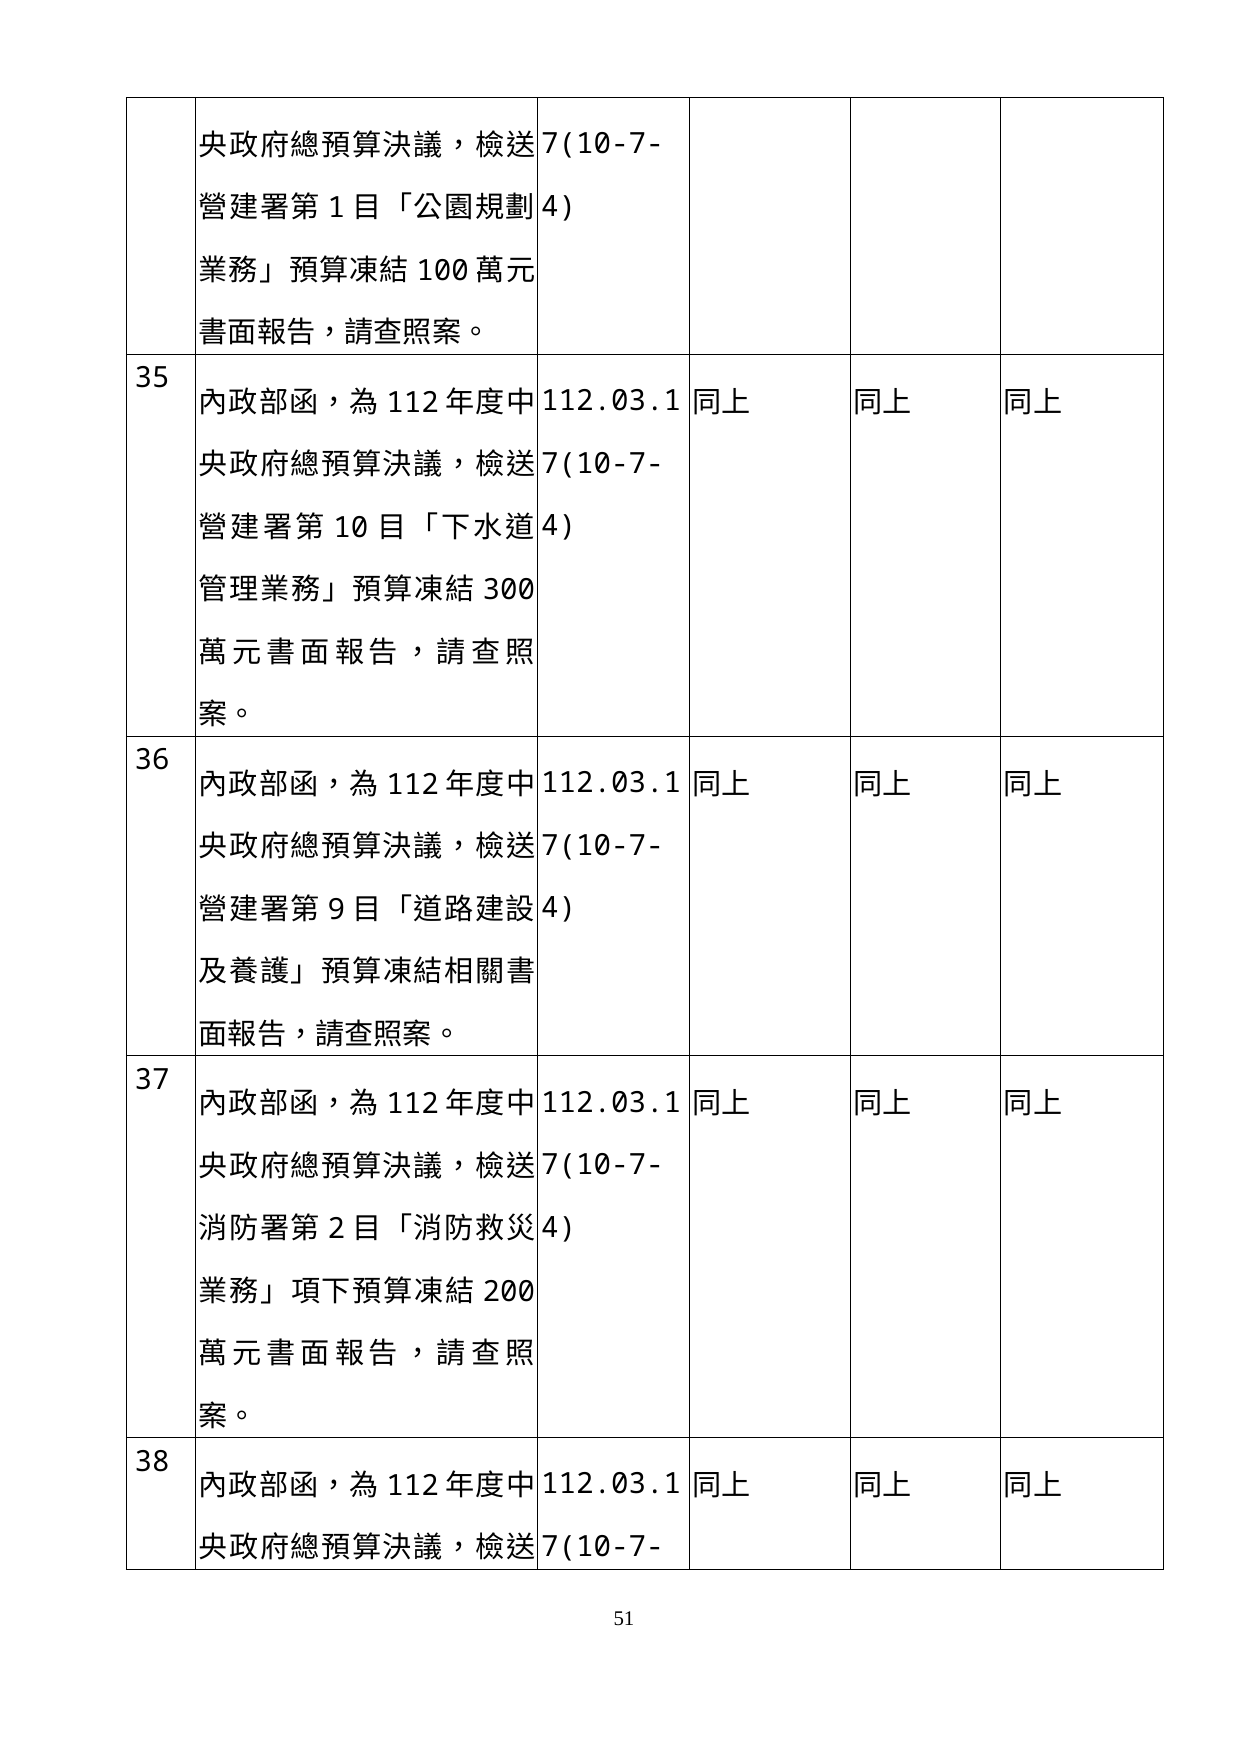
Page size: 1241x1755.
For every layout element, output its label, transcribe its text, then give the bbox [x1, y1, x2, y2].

table_cell [851, 98, 1000, 354]
table_cell 同上 [1001, 737, 1163, 1055]
table_cell 同上 [690, 355, 850, 736]
table_cell 內政部函，為112年度中央政府總預算決議，檢送 [196, 1438, 537, 1569]
table_cell [1001, 98, 1163, 354]
table_cell 同上 [851, 355, 1000, 736]
table_cell 112.03.17(10-7-4) [538, 737, 689, 1055]
table_cell 同上 [1001, 1056, 1163, 1437]
table_cell 內政部函，為112年度中央政府總預算決議，檢送營建署第9目「道路建設及養護」預算凍結相關書面報告，請查照案。 [196, 737, 537, 1055]
table_cell [127, 737, 195, 1055]
table_cell 同上 [851, 1438, 1000, 1569]
table_cell 7(10-7-4) [538, 98, 689, 354]
table_cell 112.03.17(10-7-4) [538, 1056, 689, 1437]
table_cell 同上 [690, 1438, 850, 1569]
table_cell 同上 [690, 737, 850, 1055]
table_cell [127, 1056, 195, 1437]
table_cell 112.03.17(10-7- [538, 1438, 689, 1569]
table_cell [127, 355, 195, 736]
table_cell [127, 98, 195, 354]
table_cell 112.03.17(10-7-4) [538, 355, 689, 736]
table_cell 內政部函，為112年度中央政府總預算決議，檢送消防署第2目「消防救災業務」項下預算凍結200萬元書面報告，請查照案。 [196, 1056, 537, 1437]
table_cell 同上 [851, 737, 1000, 1055]
table_cell 央政府總預算決議，檢送營建署第1目「公園規劃業務」預算凍結100萬元書面報告，請查照案。 [196, 98, 537, 354]
table_cell 內政部函，為112年度中央政府總預算決議，檢送營建署第10目「下水道管理業務」預算凍結300萬元書面報告，請查照案。 [196, 355, 537, 736]
table_cell [127, 1438, 195, 1569]
table_cell 同上 [690, 1056, 850, 1437]
table_cell [690, 98, 850, 354]
table_cell 同上 [1001, 355, 1163, 736]
table_cell 同上 [1001, 1438, 1163, 1569]
table_cell 同上 [851, 1056, 1000, 1437]
